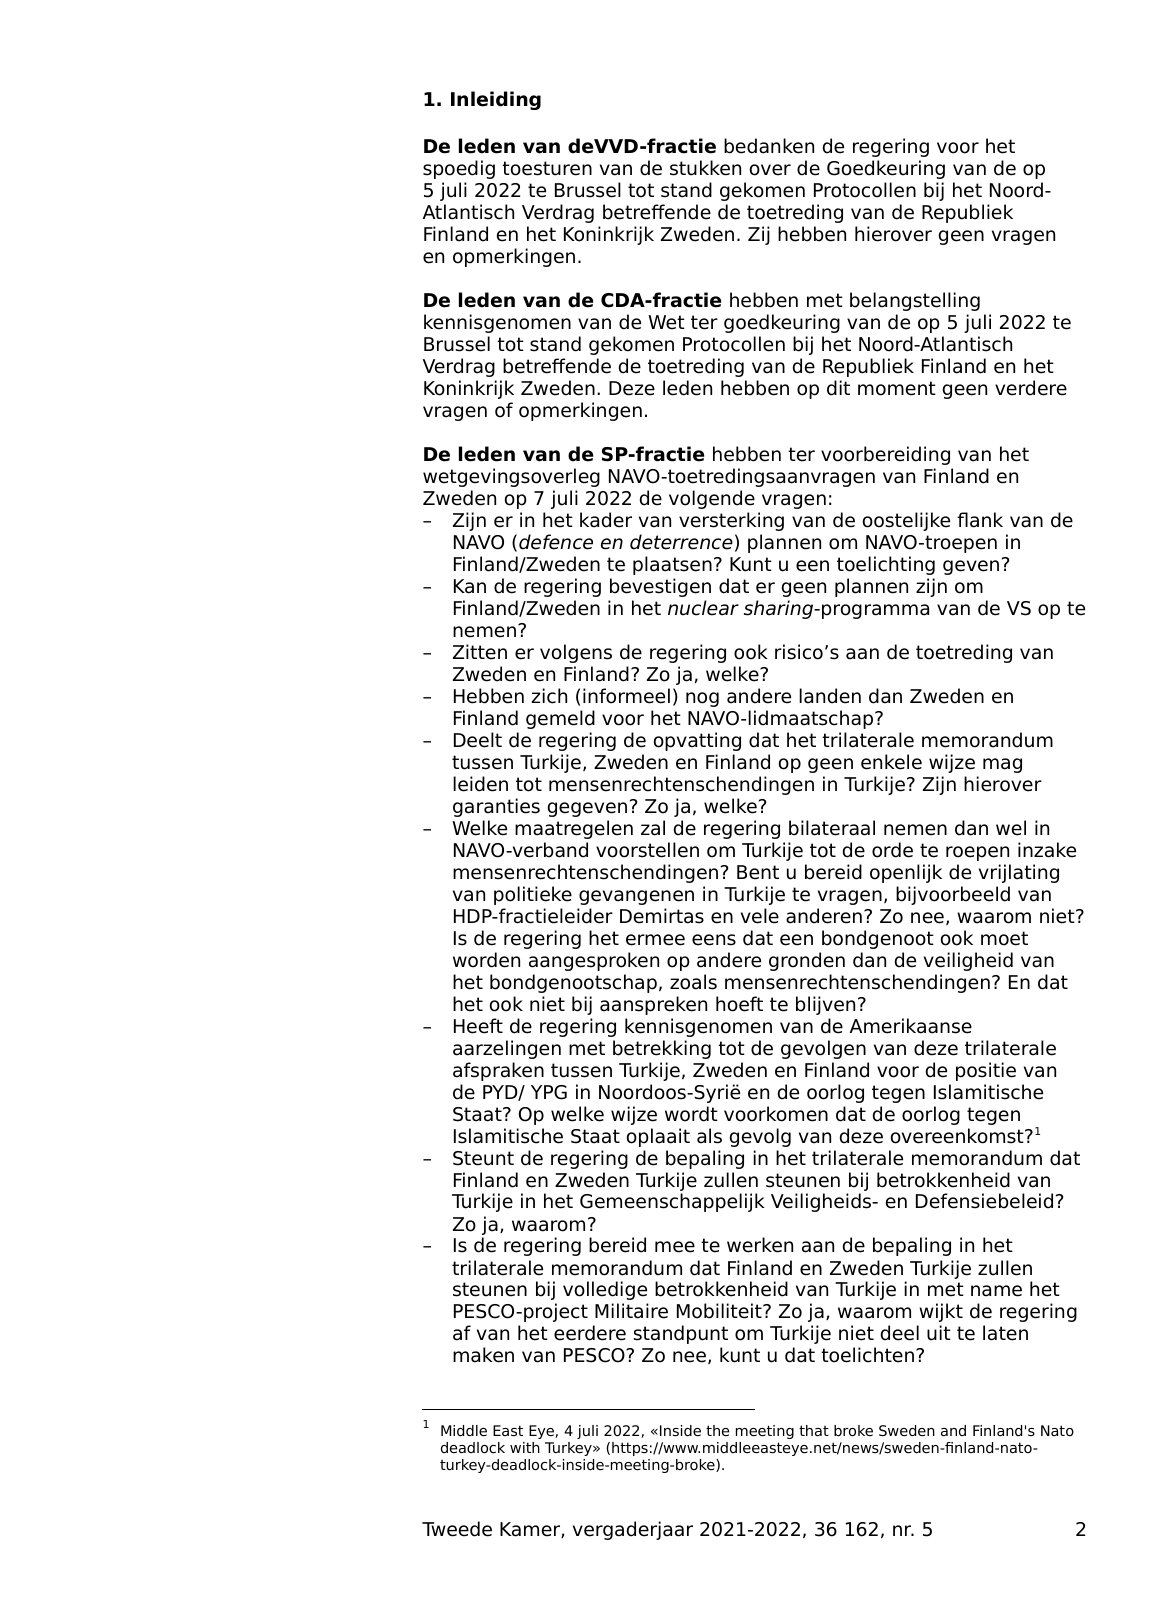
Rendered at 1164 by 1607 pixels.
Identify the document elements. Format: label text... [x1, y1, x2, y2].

text – Hebben zich (informeel) nog andere landen dan Zweden en Finland gemeld voor het NAVO-lidmaatschap? [422, 686, 1087, 730]
subtitle 1. Inleiding [422, 89, 1087, 111]
text – Zitten er volgens de regering ook risico’s aan de toetreding van Zweden en Finland? Zo ja, welke? [422, 642, 1087, 686]
text De leden van deVVD-fractie bedanken de regering voor het spoedig toesturen van de stukken over de Goedkeuring van de op 5 juli 2022 te Brussel tot stand gekomen Protocollen bij het Noord-Atlantisch Verdrag betreffende de toetreding van de Republiek Finland en het Koninkrijk Zweden. Zij hebben hierover geen vragen en opmerkingen. [422, 136, 1087, 268]
text – Welke maatregelen zal de regering bilateraal nemen dan wel in NAVO-verband voorstellen om Turkije tot de orde te roepen inzake mensenrechtenschendingen? Bent u bereid openlijk de vrijlating van politieke gevangenen in Turkije te vragen, bijvoorbeeld van HDP-fractieleider Demirtas en vele anderen? Zo nee, waarom niet? Is de regering het ermee eens dat een bondgenoot ook moet worden aangesproken op andere gronden dan de veiligheid van het bondgenootschap, zoals mensenrechtenschendingen? En dat het ook niet bij aanspreken hoeft te blijven? [422, 818, 1087, 1016]
text – Heeft de regering kennisgenomen van de Amerikaanse aarzelingen met betrekking tot de gevolgen van deze trilaterale afspraken tussen Turkije, Zweden en Finland voor de positie van de PYD/ YPG in Noordoos-Syrië en de oorlog tegen Islamitische Staat? Op welke wijze wordt voorkomen dat de oorlog tegen Islamitische Staat oplaait als gevolg van deze overeenkomst? [422, 1016, 1087, 1147]
text Middle East Eye, 4 juli 2022, «Inside the meeting that broke Sweden and Finland's Nato deadlock with Turkey» (https://www.middleeasteye.net/news/sweden-finland-nato-turkey-deadlock-inside-meeting-broke). [422, 1418, 1087, 1474]
text De leden van de CDA-fractie hebben met belangstelling kennisgenomen van de Wet ter goedkeuring van de op 5 juli 2022 te Brussel tot stand gekomen Protocollen bij het Noord-Atlantisch Verdrag betreffende de toetreding van de Republiek Finland en het Koninkrijk Zweden. Deze leden hebben op dit moment geen verdere vragen of opmerkingen. [422, 290, 1087, 422]
text – Kan de regering bevestigen dat er geen plannen zijn om Finland/Zweden in het nuclear sharing-programma van de VS op te nemen? [422, 576, 1087, 642]
text – Steunt de regering de bepaling in het trilaterale memorandum dat Finland en Zweden Turkije zullen steunen bij betrokkenheid van Turkije in het Gemeenschappelijk Veiligheids- en Defensiebeleid? Zo ja, waarom? [422, 1147, 1087, 1235]
text – Deelt de regering de opvatting dat het trilaterale memorandum tussen Turkije, Zweden en Finland op geen enkele wijze mag leiden tot mensenrechtenschendingen in Turkije? Zijn hierover garanties gegeven? Zo ja, welke? [422, 730, 1087, 818]
text – Is de regering bereid mee te werken aan de bepaling in het trilaterale memorandum dat Finland en Zweden Turkije zullen steunen bij volledige betrokkenheid van Turkije in met name het PESCO-project Militaire Mobiliteit? Zo ja, waarom wijkt de regering af van het eerdere standpunt om Turkije niet deel uit te laten maken van PESCO? Zo nee, kunt u dat toelichten? [422, 1235, 1087, 1367]
text De leden van de SP-fractie hebben ter voorbereiding van het wetgevingsoverleg NAVO-toetredingsaanvragen van Finland en Zweden op 7 juli 2022 de volgende vragen: [422, 444, 1087, 510]
text – Zijn er in het kader van versterking van de oostelijke flank van de NAVO (defence en deterrence) plannen om NAVO-troepen in Finland/Zweden te plaatsen? Kunt u een toelichting geven? [422, 510, 1087, 576]
